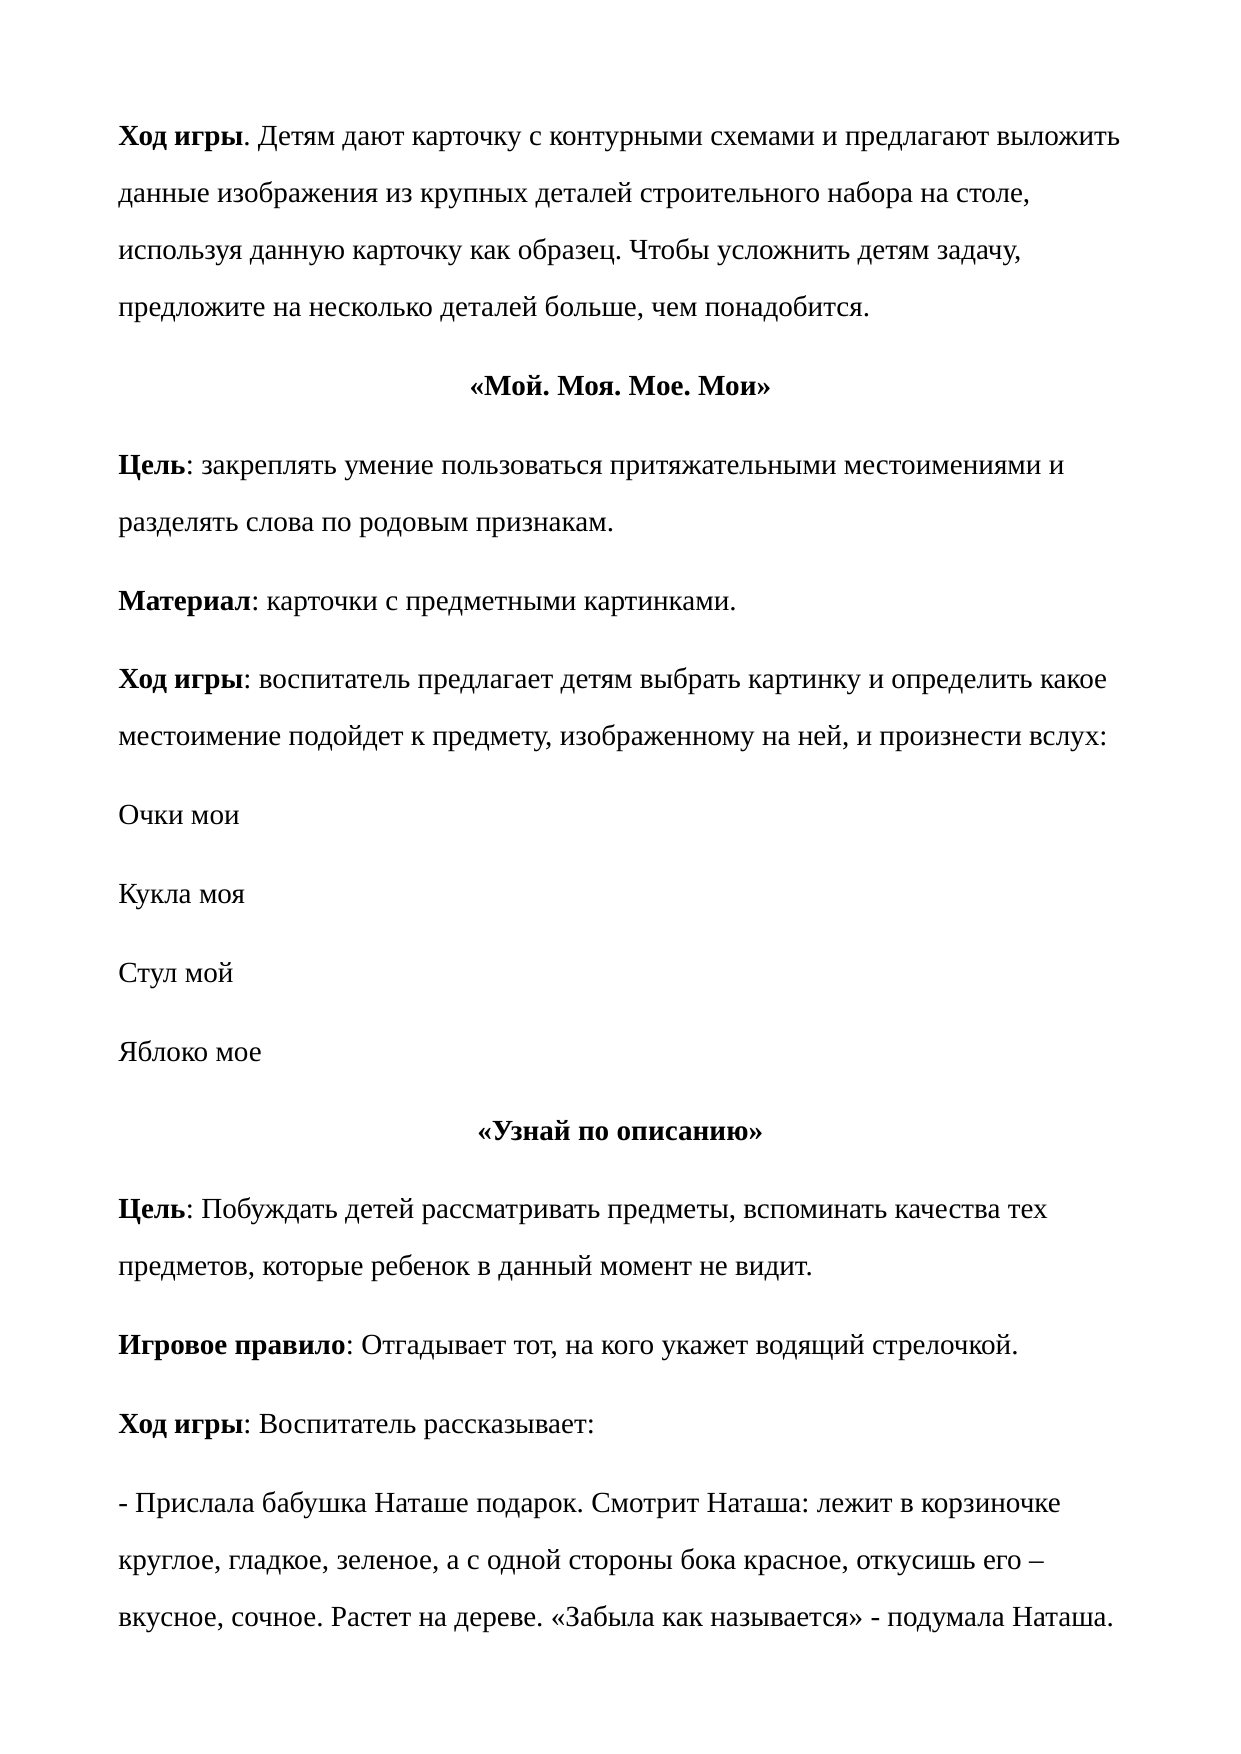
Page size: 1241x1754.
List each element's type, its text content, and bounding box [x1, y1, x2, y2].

text Ход игры: воспитатель предлагает детям выбрать картинку и определить какое местоимение подойдет к предмету, изображенному на ней, и произнести вслух: [118, 661, 1122, 752]
text Очки мои [118, 797, 1122, 831]
text Игровое правило: Отгадывает тот, на кого укажет водящий стрелочкой. [118, 1327, 1122, 1361]
text Стул мой [118, 955, 1122, 988]
text Ход игры. Детям дают карточку с контурными схемами и предлагают выложить данные изображения из крупных деталей строительного набора на столе, используя данную карточку как образец. Чтобы усложнить детям задачу, предложите на несколько деталей больше, чем понадобится. [118, 118, 1122, 323]
text Цель: Побуждать детей рассматривать предметы, вспоминать качества тех предметов, которые ребенок в данный момент не видит. [118, 1192, 1122, 1282]
text Цель: закреплять умение пользоваться притяжательными местоимениями и разделять слова по родовым признакам. [118, 447, 1122, 537]
text Материал: карточки с предметными картинками. [118, 583, 1122, 616]
text - Прислала бабушка Наташе подарок. Смотрит Наташа: лежит в корзиночке круглое, гладкое, зеленое, а с одной стороны бока красное, откусишь его – вкусное, сочное. Растет на дереве. «Забыла как называется» - подумала Наташа. [118, 1485, 1122, 1633]
text «Узнай по описанию» [118, 1113, 1122, 1146]
text Кукла моя [118, 876, 1122, 910]
text Ход игры: Воспитатель рассказывает: [118, 1406, 1122, 1440]
text Яблоко мое [118, 1034, 1122, 1067]
text «Мой. Моя. Мое. Мои» [118, 368, 1122, 401]
